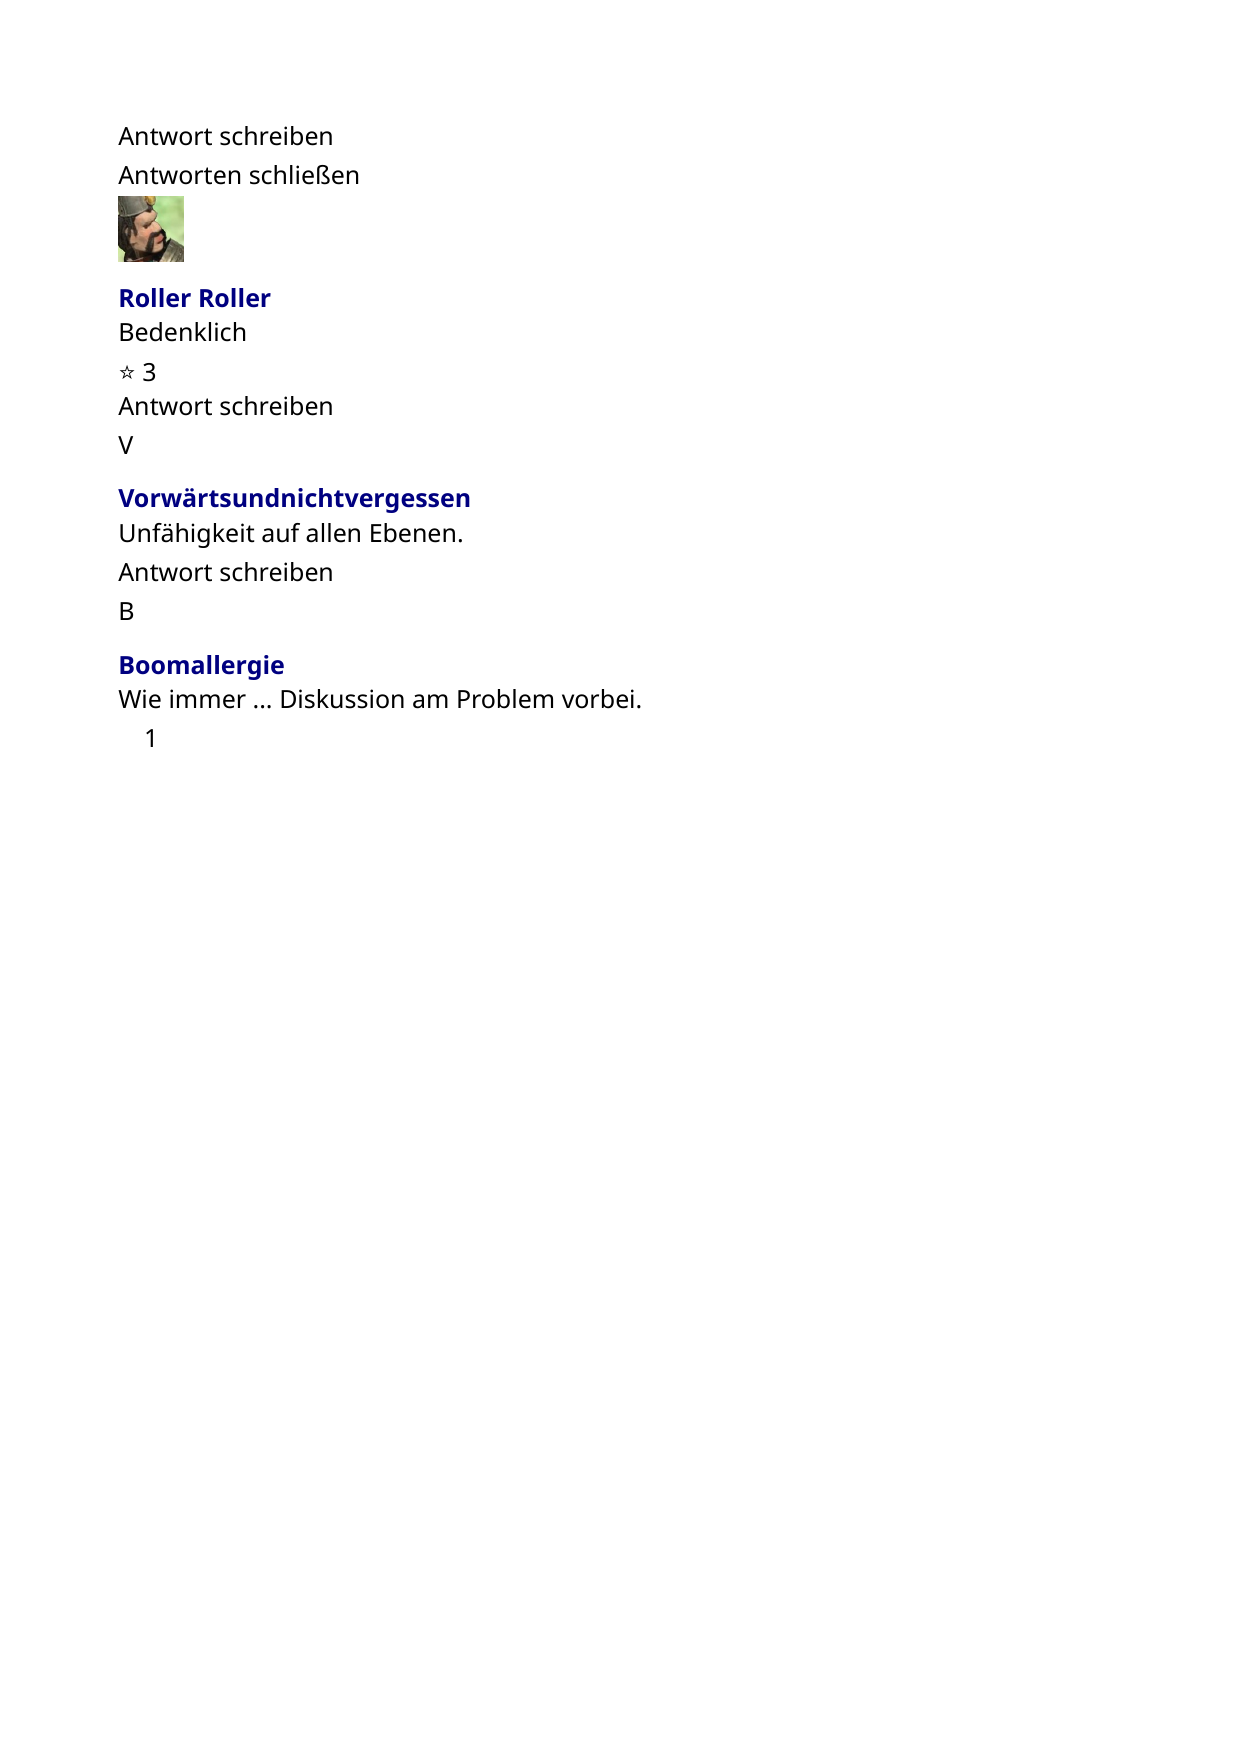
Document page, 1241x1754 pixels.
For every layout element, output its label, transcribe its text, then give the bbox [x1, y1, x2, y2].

text Wie immer ... Diskussion am Problem vorbei. [118, 681, 1122, 715]
text B [118, 593, 1122, 628]
text Antwort schreiben [118, 554, 1122, 588]
picture [118, 196, 184, 262]
text Unfähigkeit auf allen Ebenen. [118, 515, 1122, 549]
subtitle Boomallergie [118, 647, 1122, 681]
text Antwort schreiben [118, 118, 1122, 152]
text Bedenklich [118, 315, 1122, 349]
text 🤨 1 [118, 721, 1122, 754]
text V [118, 427, 1122, 461]
subtitle Vorwärtsundnichtvergessen [118, 481, 1122, 515]
subtitle Roller Roller [118, 281, 1122, 315]
text Antwort schreiben [118, 388, 1122, 422]
text Antworten schließen [118, 157, 1122, 191]
text ⭐️ 3 [118, 354, 1122, 388]
